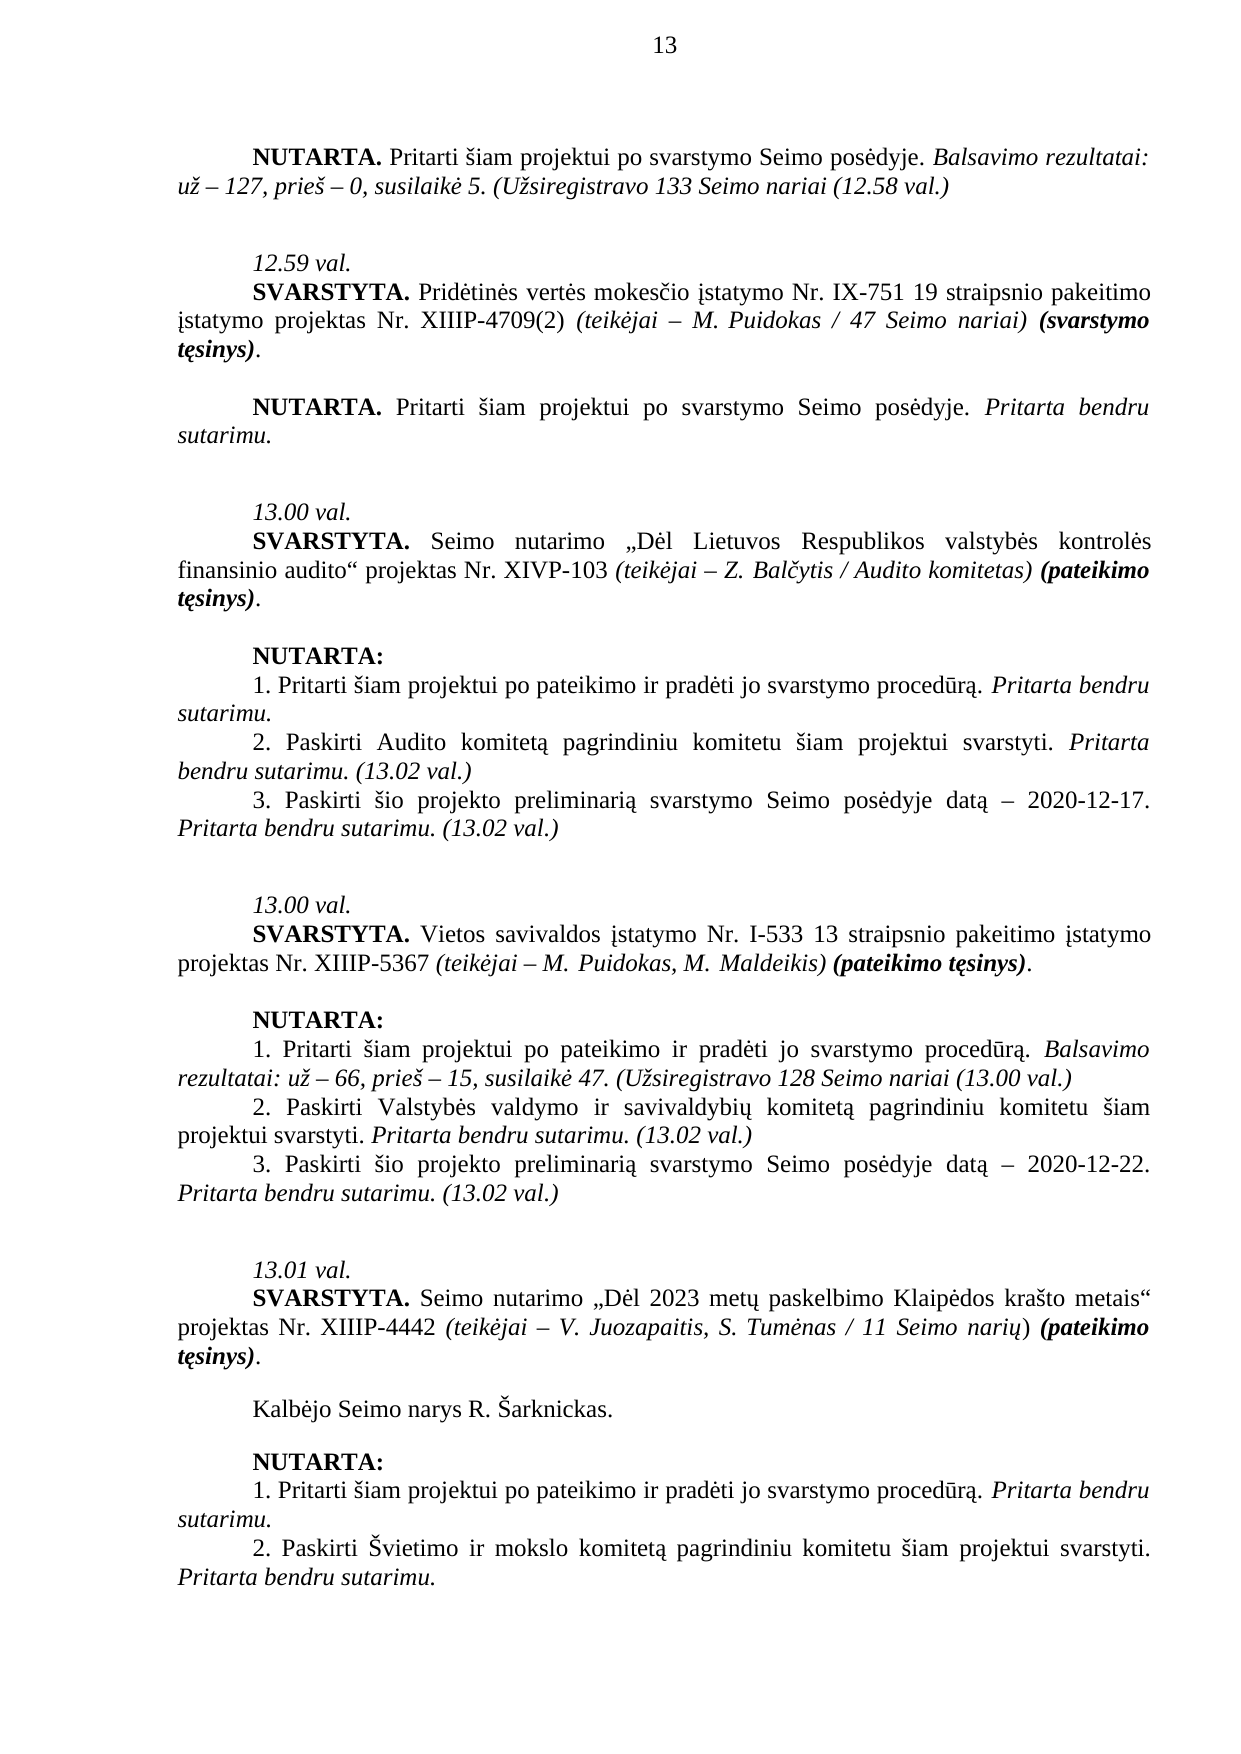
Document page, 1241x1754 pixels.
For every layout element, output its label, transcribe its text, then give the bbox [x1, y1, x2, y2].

text 3. Paskirti šio projekto preliminarią svarstymo Seimo posėdyje datą – 2020-12-17. Pritarta bendru sutarimu. (13.02 val.) [177, 785, 1152, 842]
text 13.01 val. [177, 1255, 1152, 1283]
text 2. Paskirti Švietimo ir mokslo komitetą pagrindiniu komitetu šiam projektui svarstyti. Pritarta bendru sutarimu. [177, 1533, 1152, 1590]
text 1. Pritarti šiam projektui po pateikimo ir pradėti jo svarstymo procedūrą. Pritarta bendru sutarimu. [177, 1475, 1152, 1533]
text SVARSTYTA. Vietos savivaldos įstatymo Nr. I-533 13 straipsnio pakeitimo įstatymo projektas Nr. XIIIP-5367 (teikėjai – M. Puidokas, M. Maldeikis) (pateikimo tęsinys). [177, 919, 1152, 977]
text SVARSTYTA. Seimo nutarimo „Dėl 2023 metų paskelbimo Klaipėdos krašto metais“ projektas Nr. XIIIP-4442 (teikėjai – V. Juozapaitis, S. Tumėnas / 11 Seimo narių) (pateikimo tęsinys). [177, 1283, 1152, 1370]
text 1. Pritarti šiam projektui po pateikimo ir pradėti jo svarstymo procedūrą. Pritarta bendru sutarimu. [177, 670, 1152, 727]
text SVARSTYTA. Pridėtinės vertės mokesčio įstatymo Nr. IX-751 19 straipsnio pakeitimo įstatymo projektas Nr. XIIIP-4709(2) (teikėjai – M. Puidokas / 47 Seimo nariai) (svarstymo tęsinys). [177, 277, 1152, 363]
text NUTARTA: [177, 1447, 1152, 1475]
text NUTARTA. Pritarti šiam projektui po svarstymo Seimo posėdyje. Balsavimo rezultatai: už – 127, prieš – 0, susilaikė 5. (Užsiregistravo 133 Seimo nariai (12.58 val.) [177, 142, 1152, 200]
text 2. Paskirti Valstybės valdymo ir savivaldybių komitetą pagrindiniu komitetu šiam projektui svarstyti. Pritarta bendru sutarimu. (13.02 val.) [177, 1092, 1152, 1149]
text 3. Paskirti šio projekto preliminarią svarstymo Seimo posėdyje datą – 2020-12-22. Pritarta bendru sutarimu. (13.02 val.) [177, 1149, 1152, 1207]
text NUTARTA. Pritarti šiam projektui po svarstymo Seimo posėdyje. Pritarta bendru sutarimu. [177, 392, 1152, 449]
text NUTARTA: [177, 1005, 1152, 1034]
text SVARSTYTA. Seimo nutarimo „Dėl Lietuvos Respublikos valstybės kontrolės finansinio audito“ projektas Nr. XIVP-103 (teikėjai – Z. Balčytis / Audito komitetas) (pateikimo tęsinys). [177, 526, 1152, 612]
text 2. Paskirti Audito komitetą pagrindiniu komitetu šiam projektui svarstyti. Pritarta bendru sutarimu. (13.02 val.) [177, 727, 1152, 785]
text Kalbėjo Seimo narys R. Šarknickas. [177, 1394, 1152, 1422]
text 12.59 val. [177, 248, 1152, 277]
text NUTARTA: [177, 641, 1152, 670]
text 13.00 val. [177, 890, 1152, 919]
text 1. Pritarti šiam projektui po pateikimo ir pradėti jo svarstymo procedūrą. Balsavimo rezultatai: už – 66, prieš – 15, susilaikė 47. (Užsiregistravo 128 Seimo nariai (13.00 val.) [177, 1034, 1152, 1092]
text 13.00 val. [177, 497, 1152, 526]
